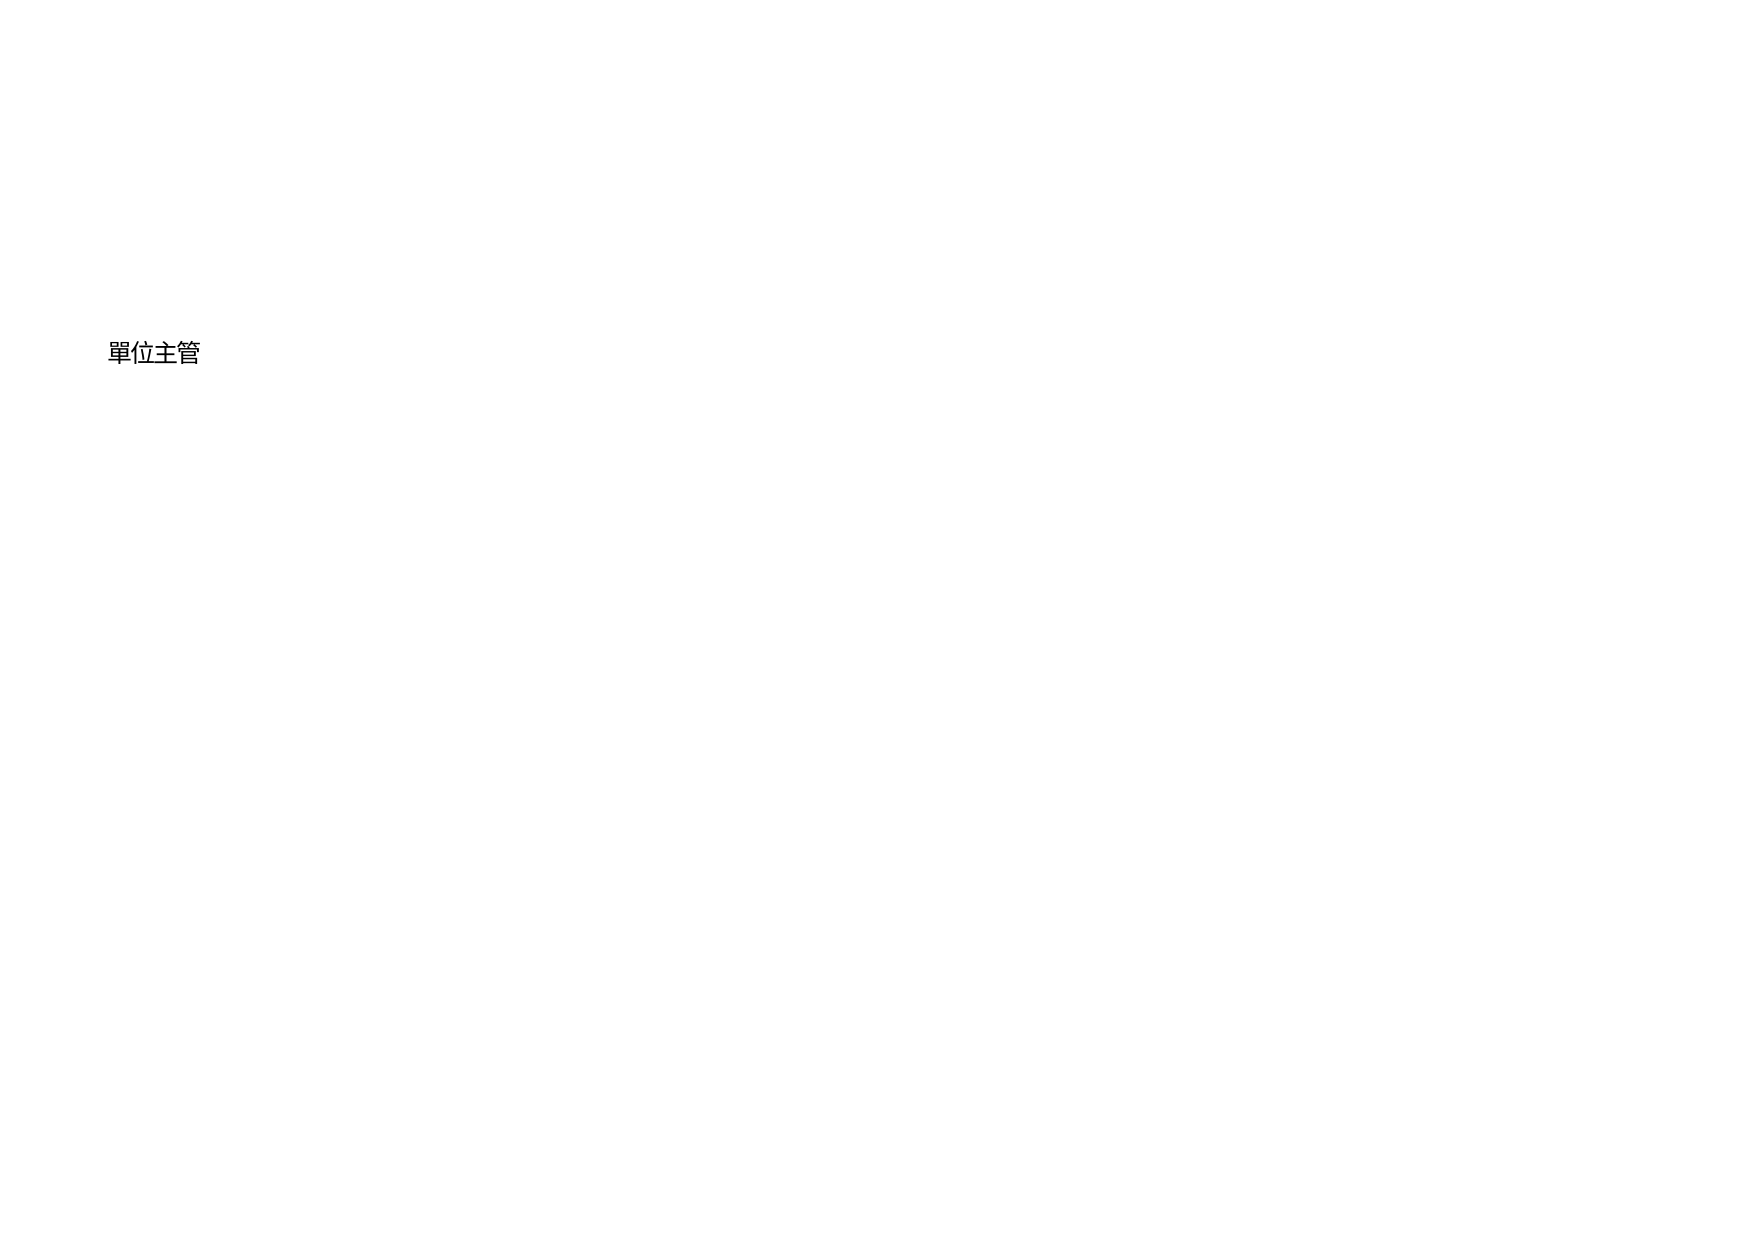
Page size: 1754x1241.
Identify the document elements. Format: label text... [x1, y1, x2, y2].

text 單位主管 [89, 308, 1665, 370]
